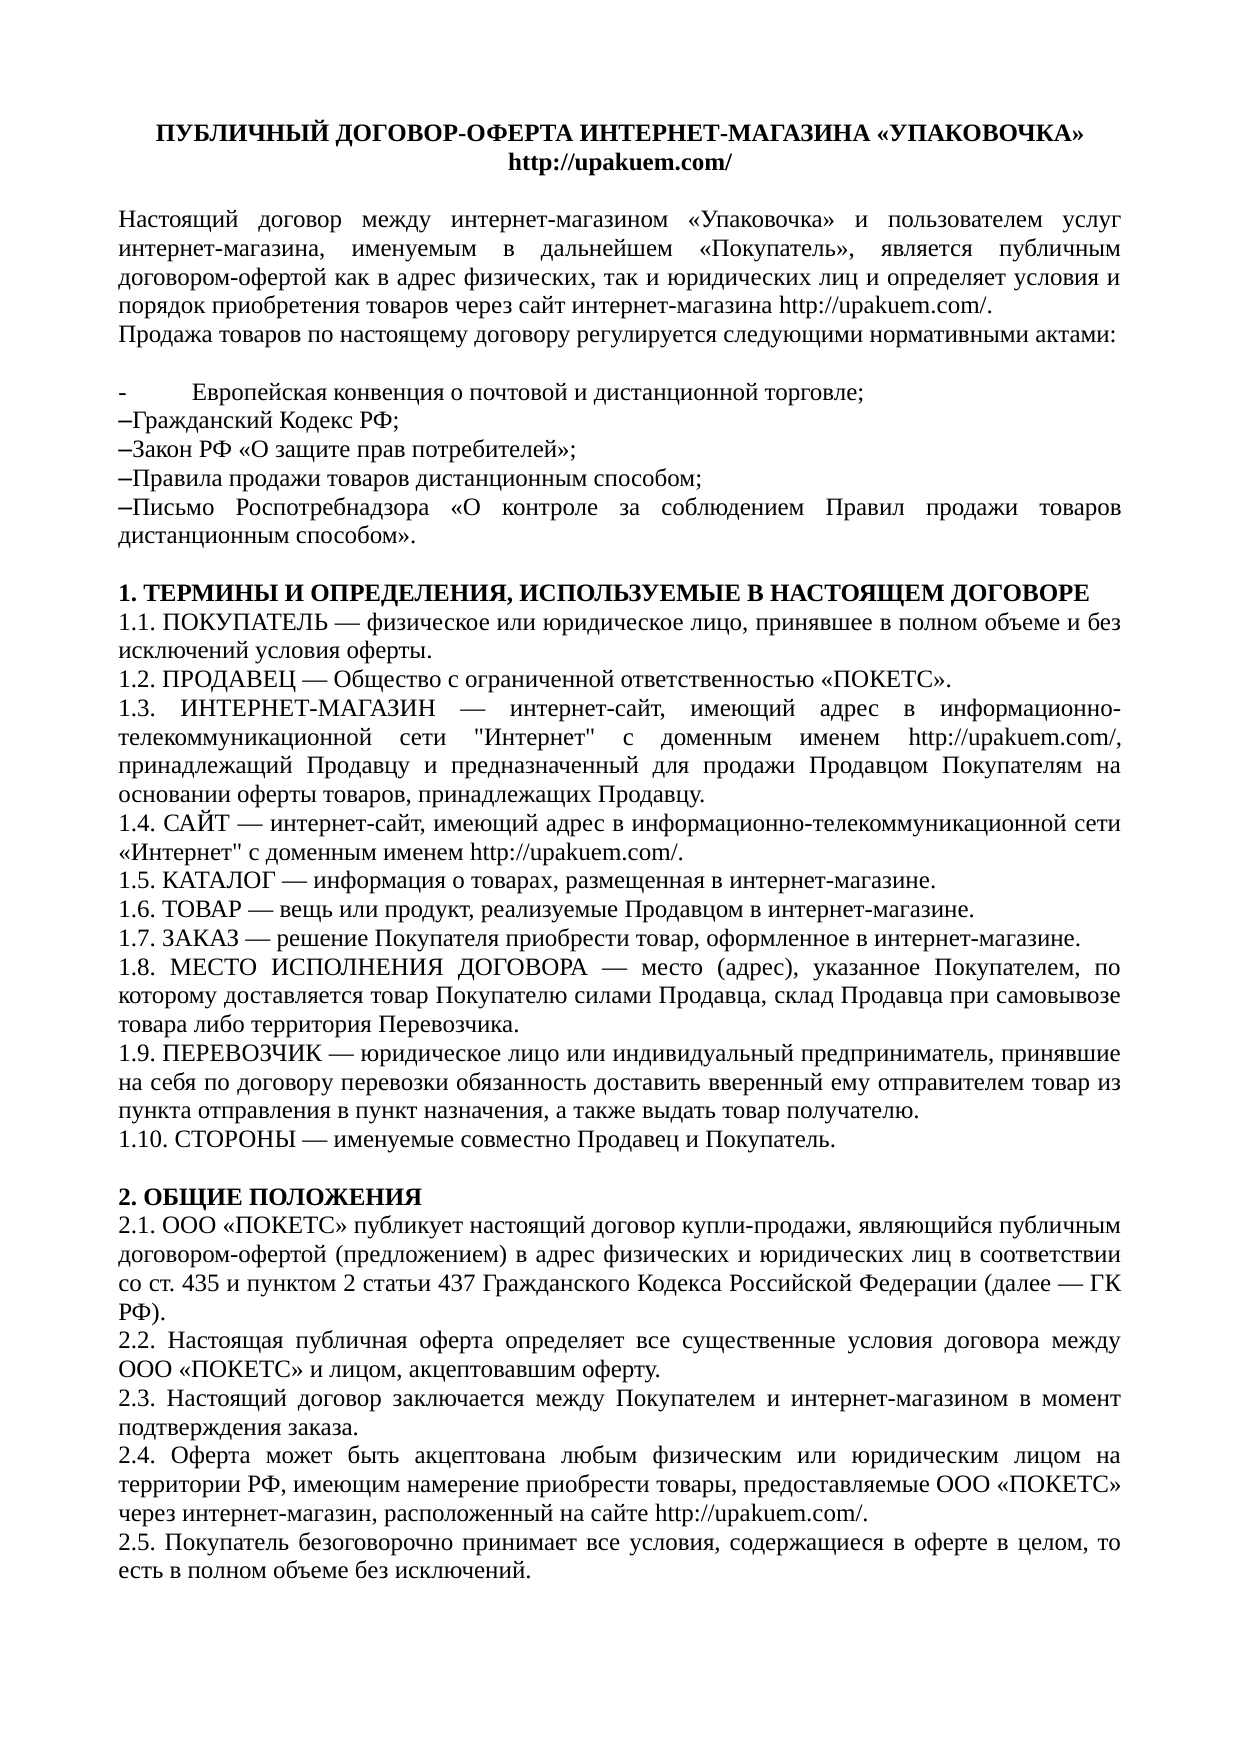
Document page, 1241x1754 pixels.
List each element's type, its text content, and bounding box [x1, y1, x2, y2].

list Правила продажи товаров дистанционным способом; [118, 463, 1122, 492]
text 2.3. Настоящий договор заключается между Покупателем и интернет-магазином в момент подтверждения заказа. [118, 1383, 1122, 1441]
text 2.5. Покупатель безоговорочно принимает все условия, содержащиеся в оферте в целом, то есть в полном объеме без исключений. [118, 1527, 1122, 1584]
text 1.8. МЕСТО ИСПОЛНЕНИЯ ДОГОВОРА — место (адрес), указанное Покупателем, по которому доставляется товар Покупателю силами Продавца, склад Продавца при самовывозе товара либо территория Перевозчика. [118, 952, 1122, 1038]
text Настоящий договор между интернет-магазином «Упаковочка» и пользователем услуг интернет-магазина, именуемым в дальнейшем «Покупатель», является публичным договором-офертой как в адрес физических, так и юридических лиц и определяет условия и порядок приобретения товаров через сайт интернет-магазина http://upakuem.com/. [118, 204, 1122, 319]
text 1.6. ТОВАР — вещь или продукт, реализуемые Продавцом в интернет-магазине. [118, 894, 1122, 923]
text 2. ОБЩИЕ ПОЛОЖЕНИЯ [118, 1182, 1122, 1211]
text http://upakuem.com/ [118, 147, 1122, 176]
text 1.2. ПРОДАВЕЦ — Общество с ограниченной ответственностью «ПОКЕТС». [118, 664, 1122, 693]
list Письмо Роспотребнадзора «О контроле за соблюдением Правил продажи товаров дистанционным способом». [118, 492, 1122, 549]
text 1.9. ПЕРЕВОЗЧИК — юридическое лицо или индивидуальный предприниматель, принявшие на себя по договору перевозки обязанность доставить вверенный ему отправителем товар из пункта отправления в пункт назначения, а также выдать товар получателю. [118, 1038, 1122, 1124]
text 2.4. Оферта может быть акцептована любым физическим или юридическим лицом на территории РФ, имеющим намерение приобрести товары, предоставляемые ООО «ПОКЕТС» через интернет-магазин, расположенный на сайте http://upakuem.com/. [118, 1441, 1122, 1527]
text Продажа товаров по настоящему договору регулируется следующими нормативными актами: [118, 319, 1122, 348]
text 1.4. САЙТ — интернет-сайт, имеющий адрес в информационно-телекоммуникационной сети «Интернет" с доменным именем http://upakuem.com/. [118, 808, 1122, 866]
text 2.1. ООО «ПОКЕТС» публикует настоящий договор купли-продажи, являющийся публичным договором-офертой (предложением) в адрес физических и юридических лиц в соответствии со ст. 435 и пунктом 2 статьи 437 Гражданского Кодекса Российской Федерации (далее — ГК РФ). [118, 1211, 1122, 1326]
list Закон РФ «О защите прав потребителей»; [118, 434, 1122, 463]
text - Европейская конвенция о почтовой и дистанционной торговле; [118, 377, 1122, 406]
text 2.2. Настоящая публичная оферта определяет все существенные условия договора между ООО «ПОКЕТС» и лицом, акцептовавшим оферту. [118, 1326, 1122, 1383]
text 1.7. ЗАКАЗ — решение Покупателя приобрести товар, оформленное в интернет-магазине. [118, 923, 1122, 952]
text 1.5. КАТАЛОГ — информация о товарах, размещенная в интернет-магазине. [118, 866, 1122, 894]
list Гражданский Кодекс РФ; [118, 406, 1122, 434]
text 1. ТЕРМИНЫ И ОПРЕДЕЛЕНИЯ, ИСПОЛЬЗУЕМЫЕ В НАСТОЯЩЕМ ДОГОВОРЕ [118, 578, 1122, 607]
text 1.10. СТОРОНЫ — именуемые совместно Продавец и Покупатель. [118, 1124, 1122, 1153]
text 1.1. ПОКУПАТЕЛЬ — физическое или юридическое лицо, принявшее в полном объеме и без исключений условия оферты. [118, 607, 1122, 664]
text ПУБЛИЧНЫЙ ДОГОВОР-ОФЕРТА ИНТЕРНЕТ-МАГАЗИНА «УПАКОВОЧКА» [118, 118, 1122, 147]
text 1.3. ИНТЕРНЕТ-МАГАЗИН — интернет-сайт, имеющий адрес в информационно-телекоммуникационной сети "Интернет" с доменным именем http://upakuem.com/, принадлежащий Продавцу и предназначенный для продажи Продавцом Покупателям на основании оферты товаров, принадлежащих Продавцу. [118, 693, 1122, 808]
